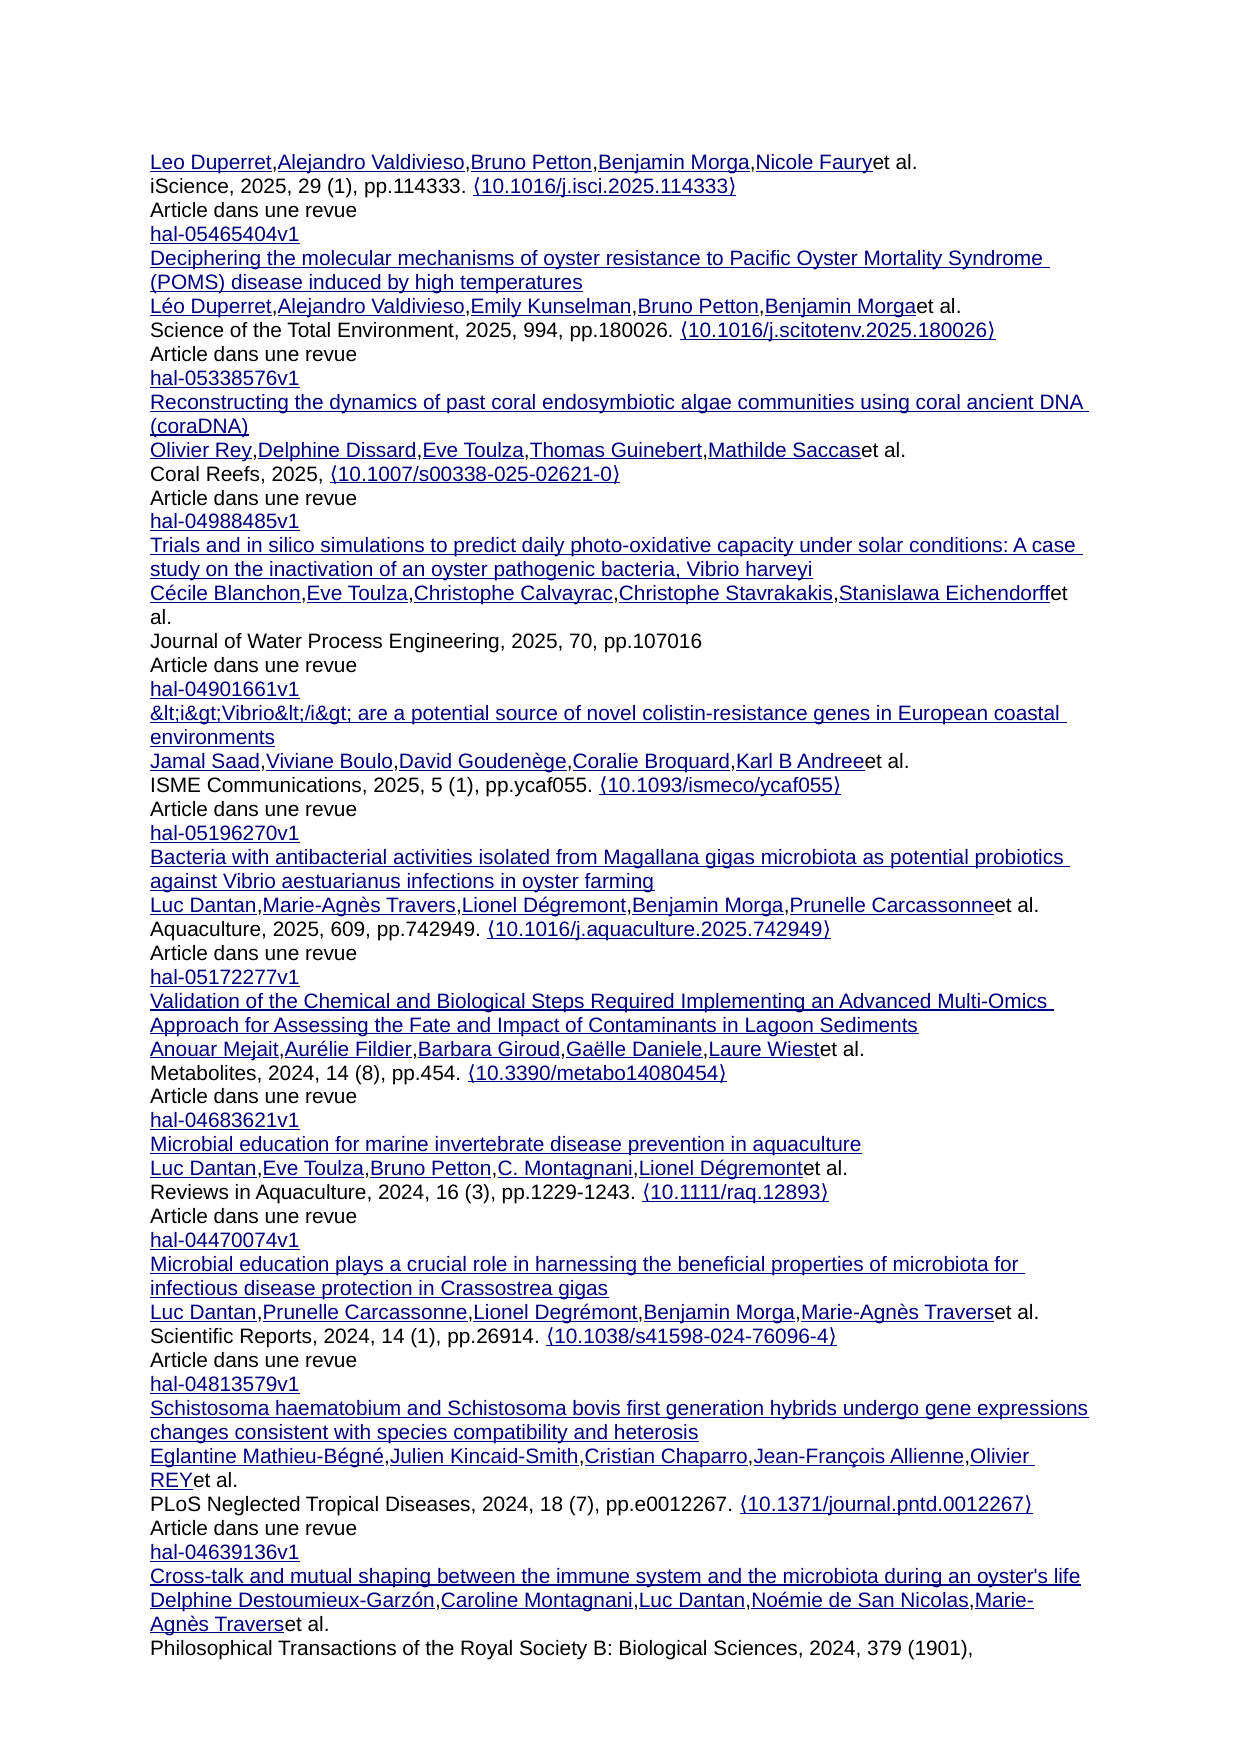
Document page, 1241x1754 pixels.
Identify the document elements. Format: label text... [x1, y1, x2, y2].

table_cell Schistosoma haematobium and Schistosoma bovis first generation hybrids undergo gene expressions changes consistent with species compatibility and heterosis Eglantine Mathieu-Bégné,Julien Kincaid-Smith,Cristian Chaparro,Jean-François Allienne,Olivier REYet al. PLoS Neglected Tropical Diseases, 2024, 18 (7), pp.e0012267. ⟨10.1371/journal.pntd.0012267⟩ Article dans une revue hal-04639136v1 [150, 1396, 1090, 1563]
table_cell Reconstructing the dynamics of past coral endosymbiotic algae communities using coral ancient DNA (coraDNA) Olivier Rey,Delphine Dissard,Eve Toulza,Thomas Guinebert,Mathilde Saccaset al. Coral Reefs, 2025, ⟨10.1007/s00338-025-02621-0⟩ Article dans une revue hal-04988485v1 [150, 390, 1090, 533]
table_cell Microbial education plays a crucial role in harnessing the beneficial properties of microbiota for infectious disease protection in Crassostrea gigas Luc Dantan,Prunelle Carcassonne,Lionel Degrémont,Benjamin Morga,Marie-Agnès Traverset al. Scientific Reports, 2024, 14 (1), pp.26914. ⟨10.1038/s41598-024-76096-4⟩ Article dans une revue hal-04813579v1 [150, 1252, 1090, 1396]
table_cell &lt;i&gt;Vibrio&lt;/i&gt; are a potential source of novel colistin-resistance genes in European coastal environments Jamal Saad,Viviane Boulo,David Goudenège,Coralie Broquard,Karl B Andreeet al. ISME Communications, 2025, 5 (1), pp.ycaf055. ⟨10.1093/ismeco/ycaf055⟩ Article dans une revue hal-05196270v1 [150, 701, 1090, 845]
table_cell Bacteria with antibacterial activities isolated from Magallana gigas microbiota as potential probiotics against Vibrio aestuarianus infections in oyster farming Luc Dantan,Marie-Agnès Travers,Lionel Dégremont,Benjamin Morga,Prunelle Carcassonneet al. Aquaculture, 2025, 609, pp.742949. ⟨10.1016/j.aquaculture.2025.742949⟩ Article dans une revue hal-05172277v1 [150, 845, 1090, 988]
table_cell Validation of the Chemical and Biological Steps Required Implementing an Advanced Multi-Omics Approach for Assessing the Fate and Impact of Contaminants in Lagoon Sediments Anouar Mejait,Aurélie Fildier,Barbara Giroud,Gaëlle Daniele,Laure Wiestet al. Metabolites, 2024, 14 (8), pp.454. ⟨10.3390/metabo14080454⟩ Article dans une revue hal-04683621v1 [150, 989, 1090, 1132]
table_cell Cross-talk and mutual shaping between the immune system and the microbiota during an oyster's life Delphine Destoumieux-Garzón,Caroline Montagnani,Luc Dantan,Noémie de San Nicolas,Marie-Agnès Traverset al. Philosophical Transactions of the Royal Society B: Biological Sciences, 2024, 379 (1901), [150, 1564, 1090, 1659]
table_cell Deciphering the molecular mechanisms of oyster resistance to Pacific Oyster Mortality Syndrome (POMS) disease induced by high temperatures Léo Duperret,Alejandro Valdivieso,Emily Kunselman,Bruno Petton,Benjamin Morgaet al. Science of the Total Environment, 2025, 994, pp.180026. ⟨10.1016/j.scitotenv.2025.180026⟩ Article dans une revue hal-05338576v1 [150, 246, 1090, 389]
table_cell Microbial education for marine invertebrate disease prevention in aquaculture Luc Dantan,Eve Toulza,Bruno Petton,C. Montagnani,Lionel Dégremontet al. Reviews in Aquaculture, 2024, 16 (3), pp.1229-1243. ⟨10.1111/raq.12893⟩ Article dans une revue hal-04470074v1 [150, 1132, 1090, 1252]
table_cell Leo Duperret,Alejandro Valdivieso,Bruno Petton,Benjamin Morga,Nicole Fauryet al. iScience, 2025, 29 (1), pp.114333. ⟨10.1016/j.isci.2025.114333⟩ Article dans une revue hal-05465404v1 [150, 150, 1090, 246]
table_cell Trials and in silico simulations to predict daily photo-oxidative capacity under solar conditions: A case study on the inactivation of an oyster pathogenic bacteria, Vibrio harveyi Cécile Blanchon,Eve Toulza,Christophe Calvayrac,Christophe Stavrakakis,Stanislawa Eichendorffet al. Journal of Water Process Engineering, 2025, 70, pp.107016 Article dans une revue hal-04901661v1 [150, 533, 1090, 701]
